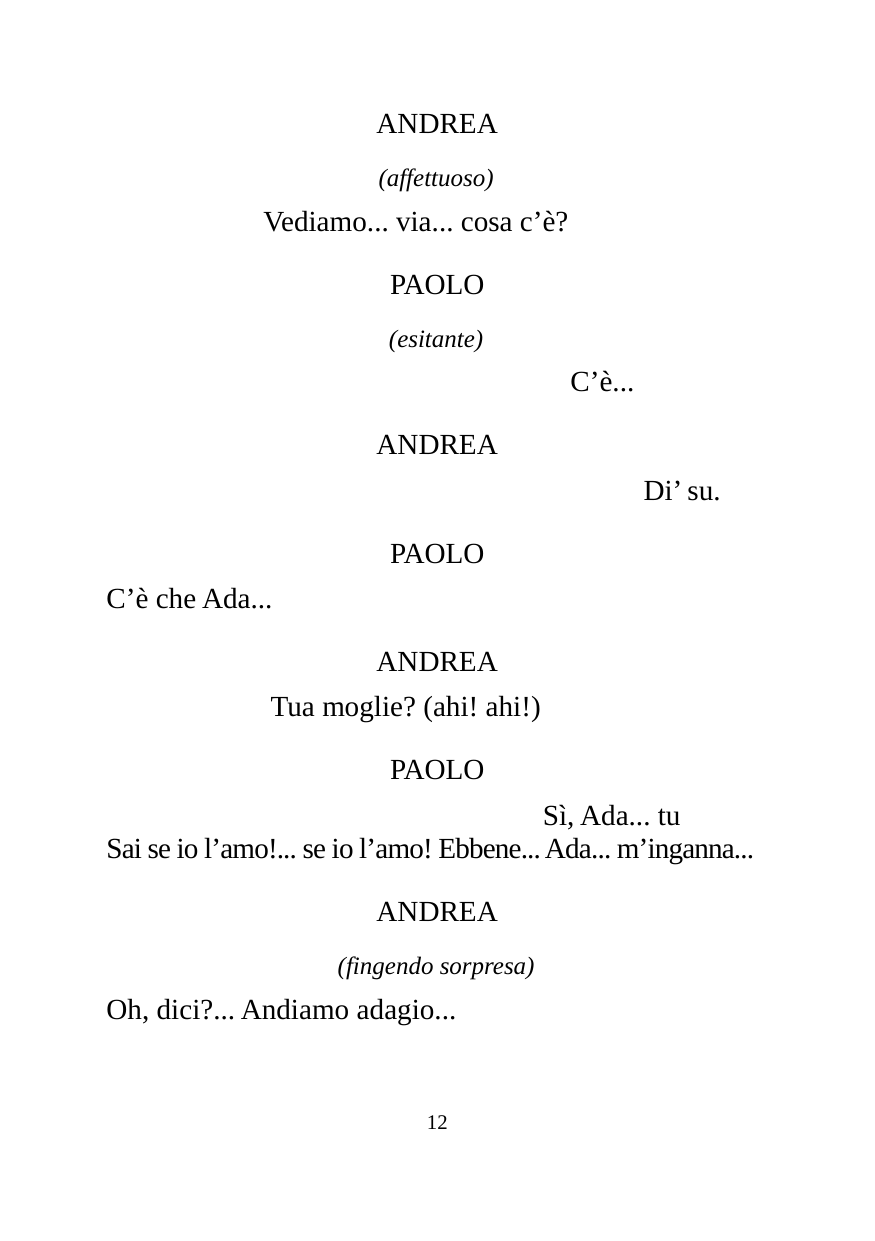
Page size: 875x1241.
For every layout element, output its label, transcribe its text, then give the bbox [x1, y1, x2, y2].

text ANDREA [106, 644, 768, 678]
text PAOLO [106, 536, 768, 569]
text (fingendo sorpresa) [106, 951, 768, 980]
text ANDREA [106, 427, 768, 461]
text Sì, Ada... tu [543, 798, 768, 831]
text Di’ su. [643, 473, 768, 506]
text Vediamo... via... cosa c’è? [263, 204, 768, 237]
text C’è che Ada... [106, 581, 768, 615]
text ANDREA [106, 106, 768, 140]
text (affettuoso) [106, 163, 768, 192]
text Tua moglie? (ahi! ahi!) [270, 689, 768, 723]
text Sai se io l’amo!... se io l’amo! Ebbene... Ada... m’inganna... [106, 831, 768, 865]
text Oh, dici?... Andiamo adagio... [106, 992, 768, 1026]
text ANDREA [106, 894, 768, 928]
text (esitante) [106, 324, 768, 353]
text PAOLO [106, 267, 768, 300]
text C’è... [570, 364, 768, 398]
text PAOLO [106, 752, 768, 786]
